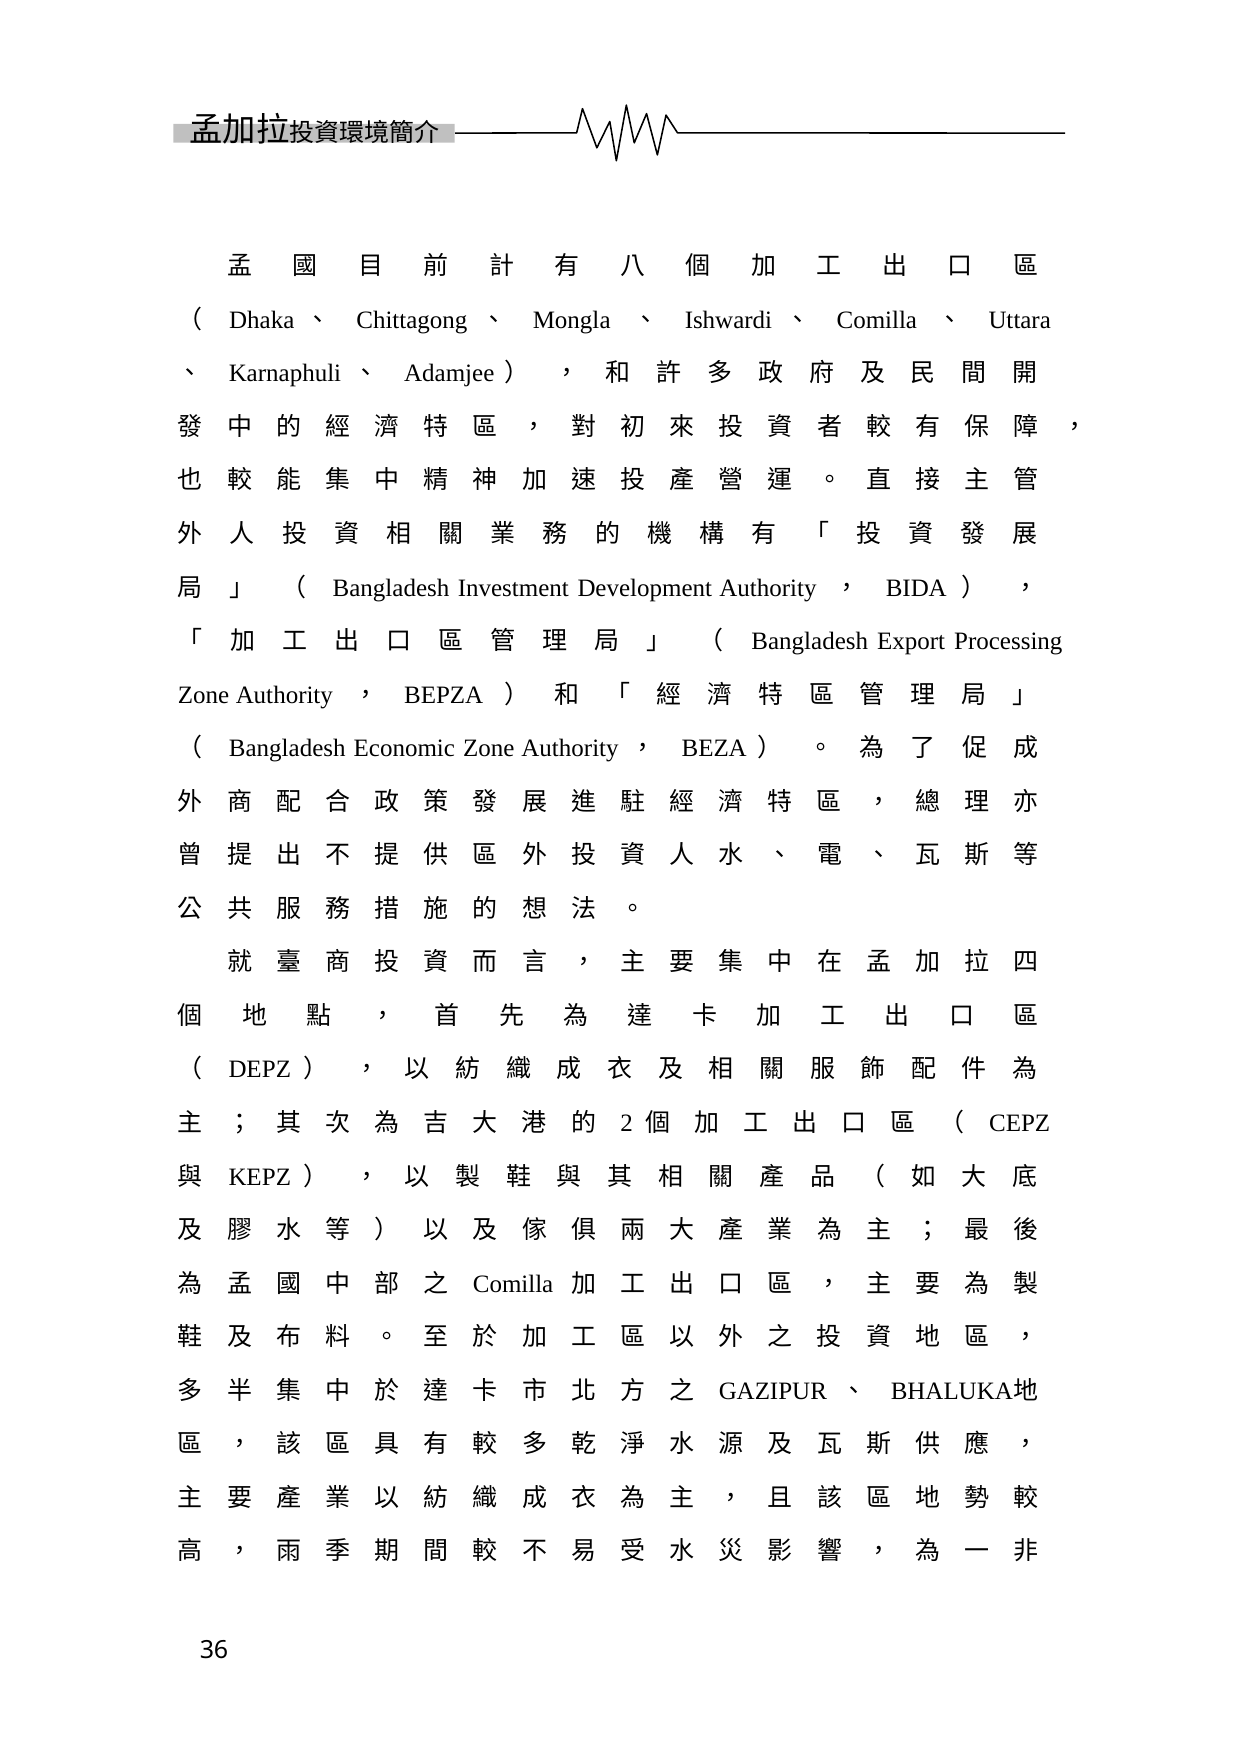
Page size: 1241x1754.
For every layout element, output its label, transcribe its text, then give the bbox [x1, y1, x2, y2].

text 就臺商投資而言，主要集中在孟加拉四個地點，首先為達卡加工出口區（DEPZ），以紡織成衣及相關服飾配件為主；其次為吉大港的2個加工出口區（CEPZ與KEPZ），以製鞋與其相關產品（如大底及膠水等）以及傢俱兩大產業為主；最後為孟國中部之Comilla加工出口區，主要為製鞋及布料。至於加工區以外之投資地區，多半集中於達卡市北方之GAZIPUR、BHALUKA地區，該區具有較多乾淨水源及瓦斯供應，主要產業以紡織成衣為主，且該區地勢較高，雨季期間較不易受水災影響，為一非常適合投資的良好地點，外資前往該區尋覓土地現亦有增多趨勢。惟，孟加拉歷經英國、印度、巴基斯坦統治，土地產權複雜，時常同時有多位地主擁有，且大多數土地因繼承關係為兄弟姐妹共同持有，交易時若有一人未簽字即視同交易無效，購買土地時須特別小心。此外，若有意與孟商合資設廠，則須確實掌握財務與管理權，以免日後受制於人。 [178, 933, 1063, 1576]
text 孟國目前計有八個加工出口區（Dhaka、Chittagong、Mongla、Ishwardi、Comilla、Uttara、Karnaphuli、Adamjee），和許多政府及民間開發中的經濟特區，對初來投資者較有保障，也較能集中精神加速投產營運。直接主管外人投資相關業務的機構有「投資發展局」（Bangladesh Investment Development Authority，BIDA），「加工出口區管理局」（Bangladesh Export Processing Zone Authority，BEPZA）和「經濟特區管理局」（Bangladesh Economic Zone Authority，BEZA）。為了促成外商配合政策發展進駐經濟特區，總理亦曾提出不提供區外投資人水、電、瓦斯等公共服務措施的想法。 [178, 237, 1063, 933]
